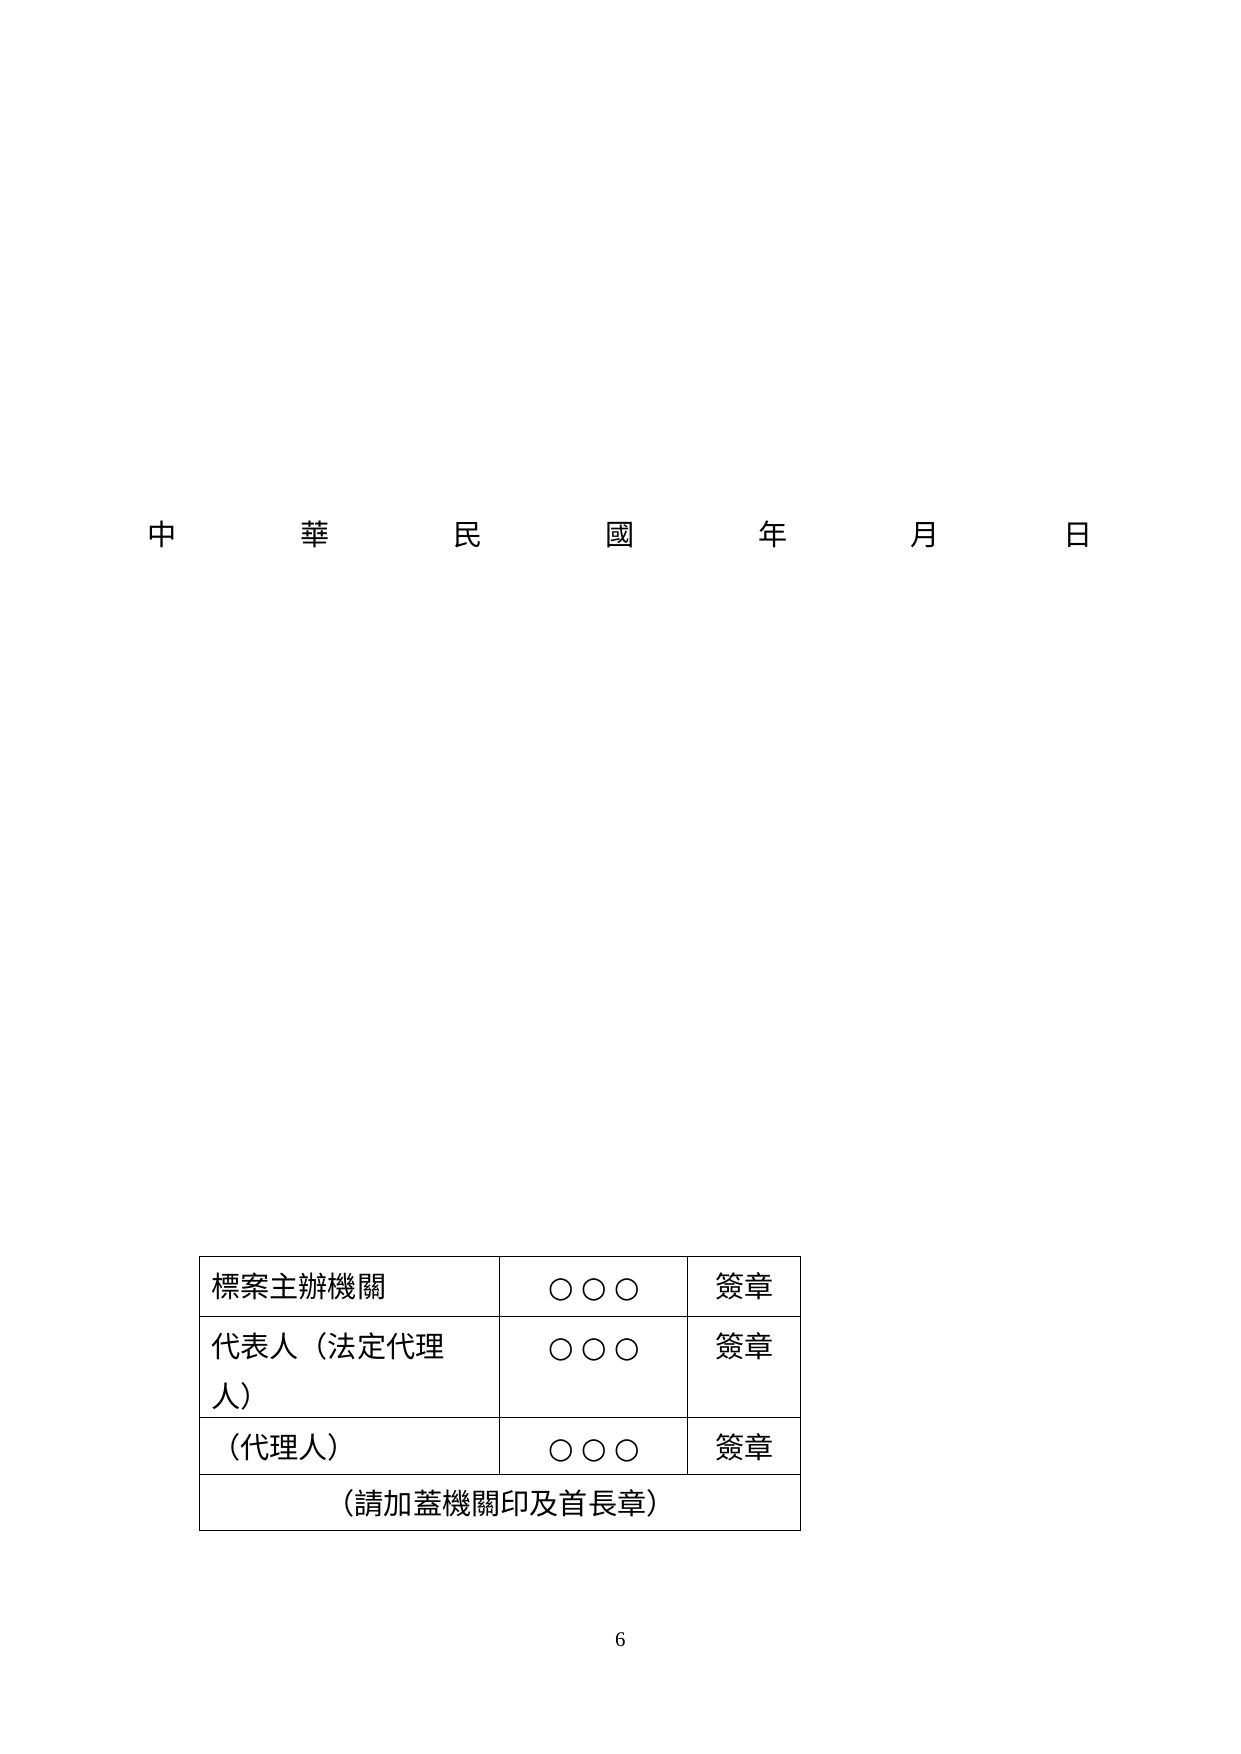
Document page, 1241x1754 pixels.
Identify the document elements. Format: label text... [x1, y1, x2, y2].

table_cell ○ ○ ○ [500, 1317, 687, 1417]
table_cell （代理人） [200, 1418, 499, 1474]
table_header ○ ○ ○ [500, 1257, 687, 1316]
table_cell 代表人（法定代理人） [200, 1317, 499, 1417]
table_cell ○ ○ ○ [500, 1418, 687, 1474]
table_header 標案主辦機關 [200, 1257, 499, 1316]
table_cell （請加蓋機關印及首長章） [200, 1475, 800, 1529]
text 中華民國年月日 [148, 495, 1092, 570]
table_cell 簽章 [688, 1418, 800, 1474]
table_header 簽章 [688, 1257, 800, 1316]
table_cell 簽章 [688, 1317, 800, 1417]
